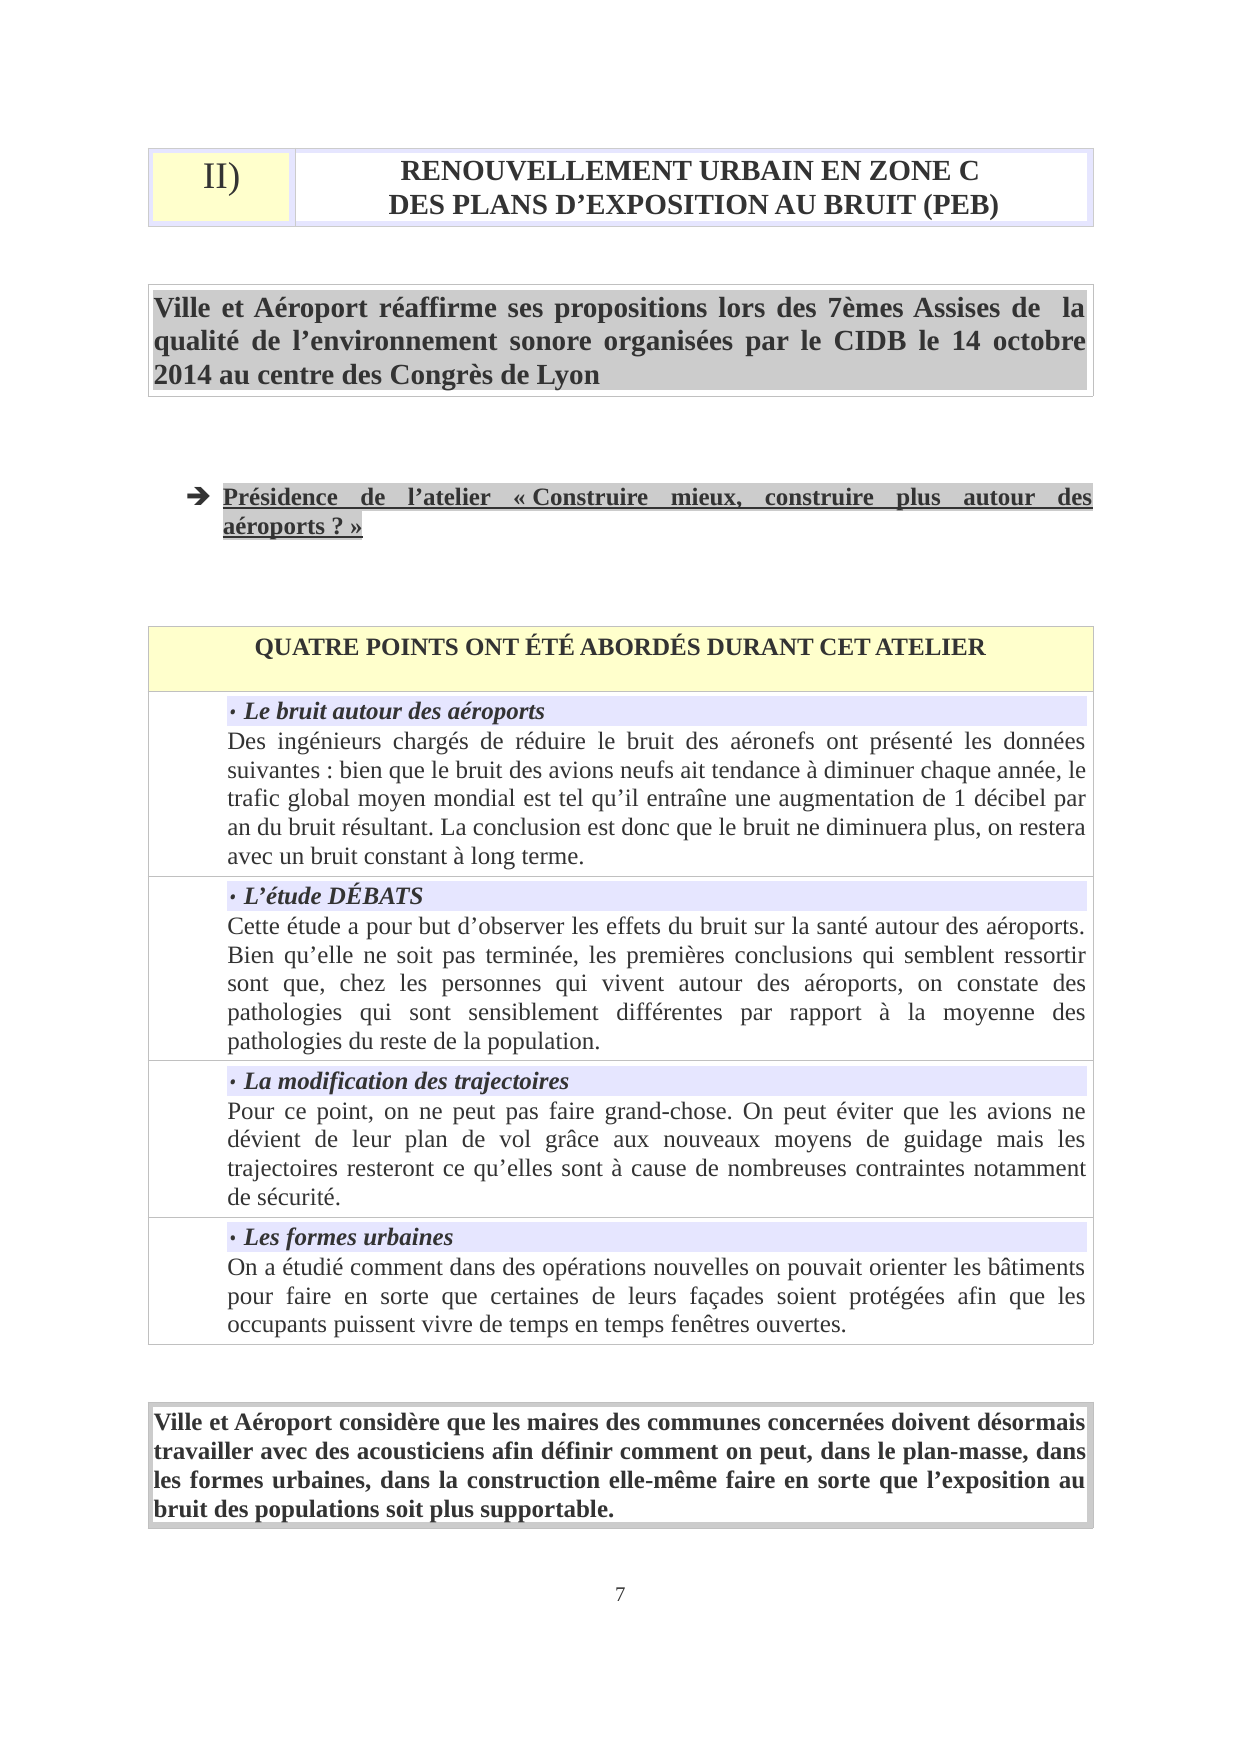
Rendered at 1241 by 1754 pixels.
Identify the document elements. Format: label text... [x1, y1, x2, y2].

table_header QUATRE POINTS ONT ÉTÉ ABORDÉS DURANT CET ATELIER [149, 627, 1093, 691]
table_cell • Le bruit autour des aéroports Des ingénieurs chargés de réduire le bruit des aéronefs ont présenté les données suivantes : bien que le bruit des avions neufs ait tendance à diminuer chaque année, le trafic global moyen mondial est tel qu’il entraîne une augmentation de 1 décibel par an du bruit résultant. La conclusion est donc que le bruit ne diminuera plus, on restera avec un bruit constant à long terme. [149, 692, 1093, 876]
table_cell • La modification des trajectoires Pour ce point, on ne peut pas faire grand-chose. On peut éviter que les avions ne dévient de leur plan de vol grâce aux nouveaux moyens de guidage mais les trajectoires resteront ce qu’elles sont à cause de nombreuses contraintes notamment de sécurité. [149, 1061, 1093, 1217]
table_header Ville et Aéroport considère que les maires des communes concernées doivent désormais travailler avec des acousticiens afin définir comment on peut, dans le plan-masse, dans les formes urbaines, dans la construction elle-même faire en sorte que l’exposition au bruit des populations soit plus supportable. [149, 1403, 1093, 1528]
table_header RENOUVELLEMENT URBAIN EN ZONE C DES PLANS D’EXPOSITION AU BRUIT (PEB) [296, 149, 1093, 226]
table_cell • L’étude DÉBATS Cette étude a pour but d’observer les effets du bruit sur la santé autour des aéroports. Bien qu’elle ne soit pas terminée, les premières conclusions qui semblent ressortir sont que, chez les personnes qui vivent autour des aéroports, on constate des pathologies qui sont sensiblement différentes par rapport à la moyenne des pathologies du reste de la population. [149, 877, 1093, 1060]
table_cell • Les formes urbaines On a étudié comment dans des opérations nouvelles on pouvait orienter les bâtiments pour faire en sorte que certaines de leurs façades soient protégées afin que les occupants puissent vivre de temps en temps fenêtres ouvertes. [149, 1218, 1093, 1344]
table_header II) [149, 149, 295, 226]
list Présidence de l’atelier « Construire mieux, construire plus autour des aéroports ? » [185, 482, 1093, 540]
table_header Ville et Aéroport réaffirme ses propositions lors des 7èmes Assises de la qualité de l’environnement sonore organisées par le CIDB le 14 octobre 2014 au centre des Congrès de Lyon [149, 285, 1093, 396]
